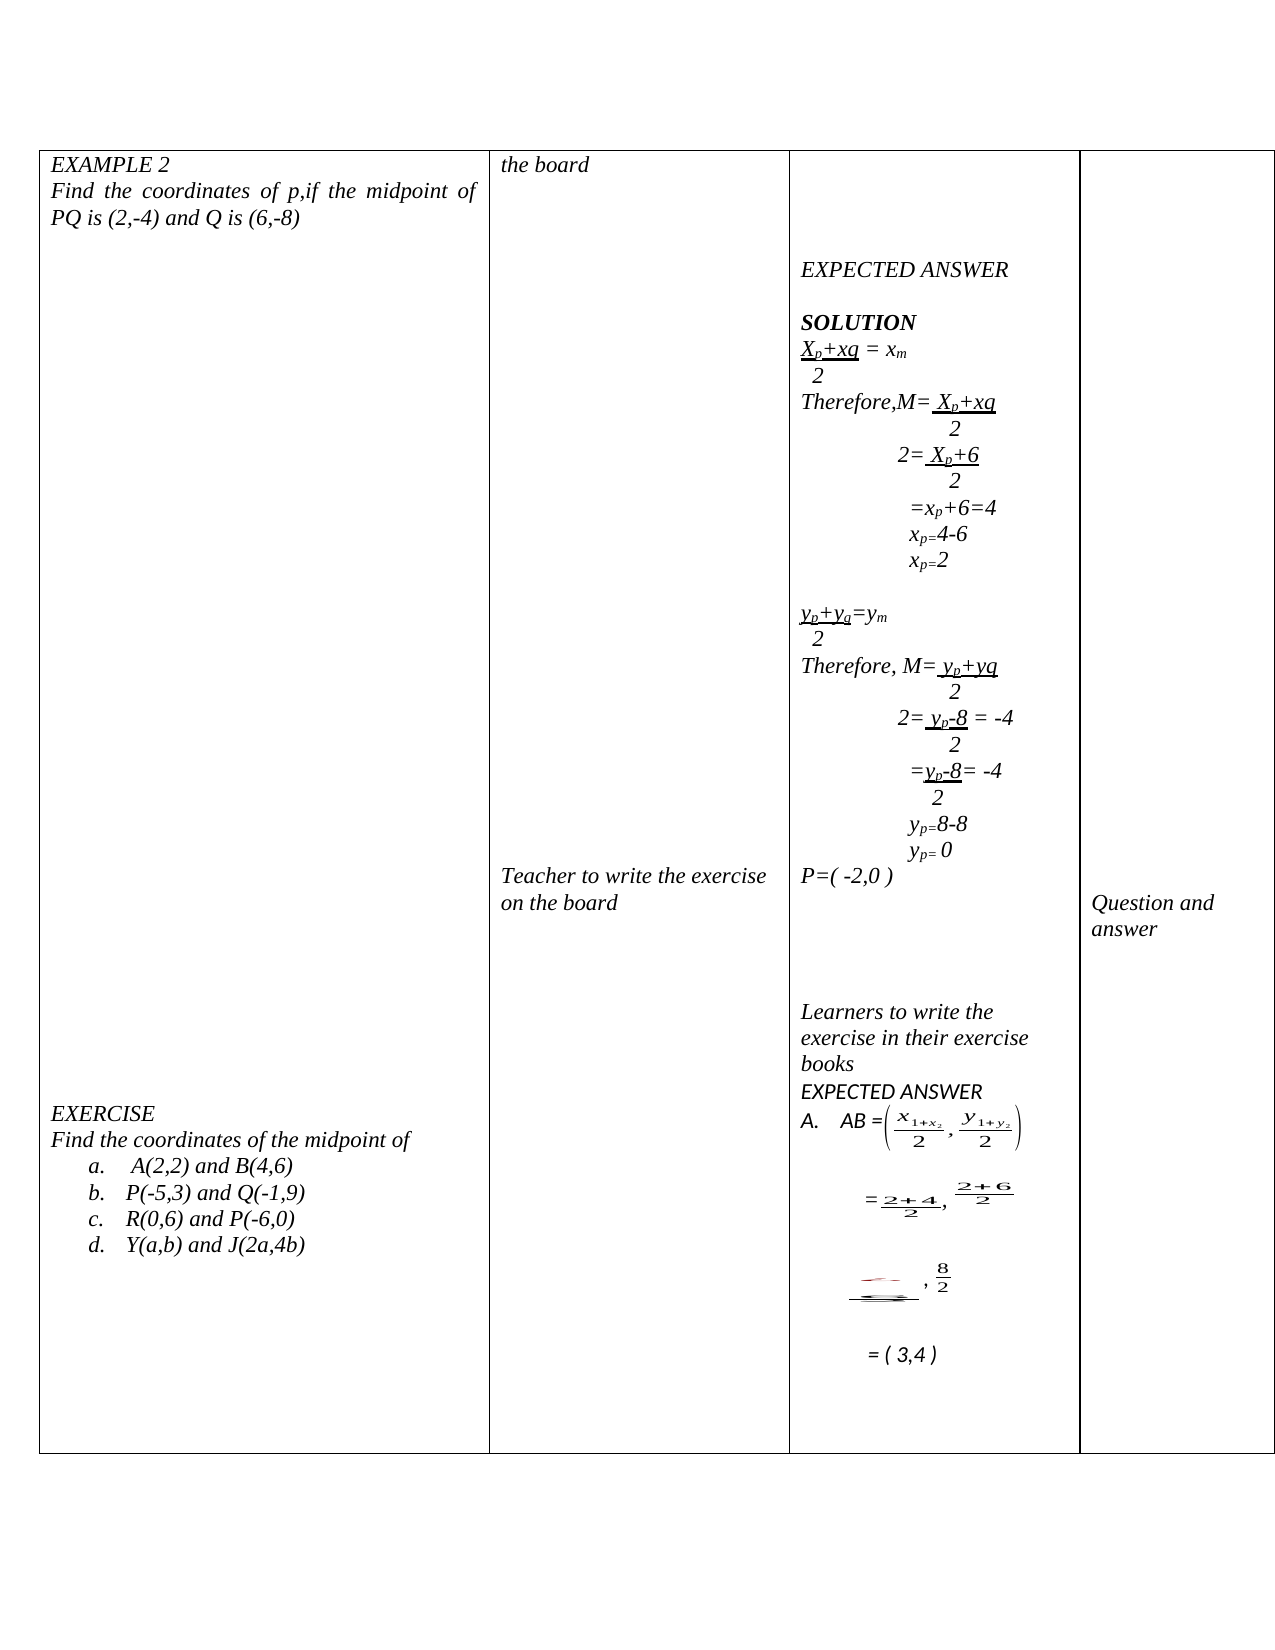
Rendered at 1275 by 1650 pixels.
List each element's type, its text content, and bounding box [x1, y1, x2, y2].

table_cell Learners to write the examples in their exercise books Learners to listen attentively and ask question volunteer learners to go and solve on the board EXPECTED ANSWER SOLUTION Xp+xq = xm 2 Therefore,M= Xp+xq 2 2= Xp+6 2 =xp+6=4 xp=4-6 xp=2 yp+yq=ym 2 Therefore, M= yp+yq 2 2= yp-8 = -4 2 =yp-8= -4 2 yp=8-8 yp= 0 P=( -2,0 ) Learners to write the exercise in their exercise books EXPECTED ANSWER A. AB = =, , = ( 3,4 ) B. PQ = =, , = (-3,) C. RP = =, , = (-3,3) D. YJ = =, , [790, 151, 1079, 1452]
table_cell the board Teacher to write the exercise on the board [490, 151, 789, 1452]
table_cell Question and answer [1081, 151, 1274, 1452]
table_cell EXAMPLE 1 Find the coordinates of the midpoint of a.(6,3) and(4,5) b.(-3,4) and (-9,4) SOLUTION Mid-point = =, , = ( 5,3 ) b. Mid-point = =, , = ( -6,4) EXAMPLE 2 Find the coordinates of p,if the midpoint of PQ is (2,-4) and Q is (6,-8) EXERCISE Find the coordinates of the midpoint of A(2,2) and B(4,6) P(-5,3) and Q(-1,9) R(0,6) and P(-6,0) Y(a,b) and J(2a,4b) [40, 151, 489, 1452]
